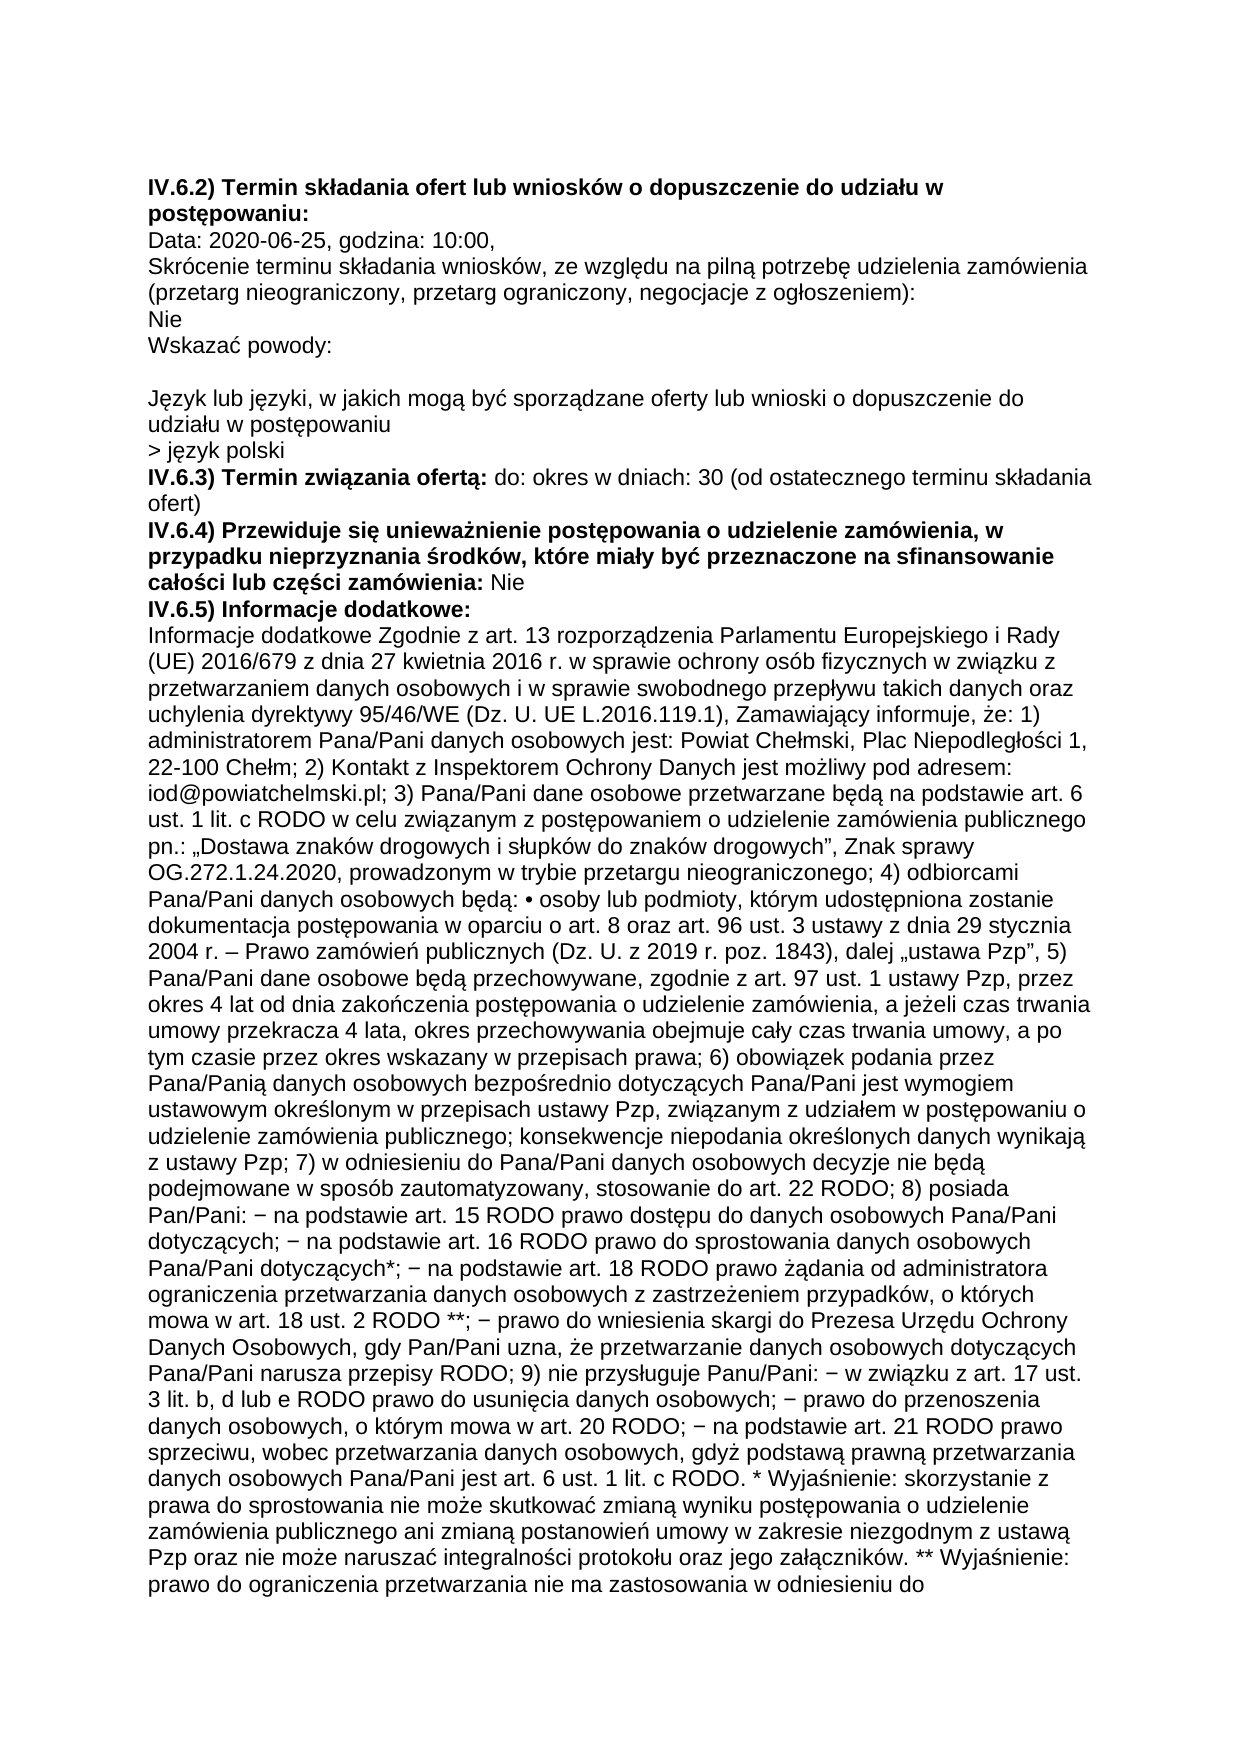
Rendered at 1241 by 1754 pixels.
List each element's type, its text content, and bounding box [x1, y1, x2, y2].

text IV.6.2) Termin składania ofert lub wniosków o dopuszczenie do udziału w postępowaniu: Data: 2020-06-25, godzina: 10:00, Skrócenie terminu składania wniosków, ze względu na pilną potrzebę udzielenia zamówienia (przetarg nieograniczony, przetarg ograniczony, negocjacje z ogłoszeniem): Nie Wskazać powody: Język lub języki, w jakich mogą być sporządzane oferty lub wnioski o dopuszczenie do udziału w postępowaniu > język polski IV.6.3) Termin związania ofertą: do: okres w dniach: 30 (od ostatecznego terminu składania ofert) IV.6.4) Przewiduje się unieważnienie postępowania o udzielenie zamówienia, w przypadku nieprzyznania środków, które miały być przeznaczone na sfinansowanie całości lub części zamówienia: Nie IV.6.5) Informacje dodatkowe: Informacje dodatkowe Zgodnie z art. 13 rozporządzenia Parlamentu Europejskiego i Rady (UE) 2016/679 z dnia 27 kwietnia 2016 r. w sprawie ochrony osób fizycznych w związku z przetwarzaniem danych osobowych i w sprawie swobodnego przepływu takich danych oraz uchylenia dyrektywy 95/46/WE (Dz. U. UE L.2016.119.1), Zamawiający informuje, że: 1) administratorem Pana/Pani danych osobowych jest: Powiat Chełmski, Plac Niepodległości 1, 22-100 Chełm; 2) Kontakt z Inspektorem Ochrony Danych jest możliwy pod adresem: iod@powiatchelmski.pl; 3) Pana/Pani dane osobowe przetwarzane będą na podstawie art. 6 ust. 1 lit. c RODO w celu związanym z postępowaniem o udzielenie zamówienia publicznego pn.: „Dostawa znaków drogowych i słupków do znaków drogowych”, Znak sprawy OG.272.1.24.2020, prowadzonym w trybie przetargu nieograniczonego; 4) odbiorcami Pana/Pani danych osobowych będą: • osoby lub podmioty, którym udostępniona zostanie dokumentacja postępowania w oparciu o art. 8 oraz art. 96 ust. 3 ustawy z dnia 29 stycznia 2004 r. – Prawo zamówień publicznych (Dz. U. z 2019 r. poz. 1843), dalej „ustawa Pzp”, 5) Pana/Pani dane osobowe będą przechowywane, zgodnie z art. 97 ust. 1 ustawy Pzp, przez okres 4 lat od dnia zakończenia postępowania o udzielenie zamówienia, a jeżeli czas trwania umowy przekracza 4 lata, okres przechowywania obejmuje cały czas trwania umowy, a po tym czasie przez okres wskazany w przepisach prawa; 6) obowiązek podania przez Pana/Panią danych osobowych bezpośrednio dotyczących Pana/Pani jest wymogiem ustawowym określonym w przepisach ustawy Pzp, związanym z udziałem w postępowaniu o udzielenie zamówienia publicznego; konsekwencje niepodania określonych danych wynikają z ustawy Pzp; 7) w odniesieniu do Pana/Pani danych osobowych decyzje nie będą podejmowane w sposób zautomatyzowany, stosowanie do art. 22 RODO; 8) posiada Pan/Pani: − na podstawie art. 15 RODO prawo dostępu do danych osobowych Pana/Pani dotyczących; − na podstawie art. 16 RODO prawo do sprostowania danych osobowych Pana/Pani dotyczących*; − na podstawie art. 18 RODO prawo żądania od administratora ograniczenia przetwarzania danych osobowych z zastrzeżeniem przypadków, o których mowa w art. 18 ust. 2 RODO **; − prawo do wniesienia skargi do Prezesa Urzędu Ochrony Danych Osobowych, gdy Pan/Pani uzna, że przetwarzanie danych osobowych dotyczących Pana/Pani narusza przepisy RODO; 9) nie przysługuje Panu/Pani: − w związku z art. 17 ust. 3 lit. b, d lub e RODO prawo do usunięcia danych osobowych; − prawo do przenoszenia danych osobowych, o którym mowa w art. 20 RODO; − na podstawie art. 21 RODO prawo sprzeciwu, wobec przetwarzania danych osobowych, gdyż podstawą prawną przetwarzania danych osobowych Pana/Pani jest art. 6 ust. 1 lit. c RODO. * Wyjaśnienie: skorzystanie z prawa do sprostowania nie może skutkować zmianą wyniku postępowania o udzielenie zamówienia publicznego ani zmianą postanowień umowy w zakresie niezgodnym z ustawą Pzp oraz nie może naruszać integralności protokołu oraz jego załączników. ** Wyjaśnienie: prawo do ograniczenia przetwarzania nie ma zastosowania w odniesieniu do [148, 148, 1093, 1597]
